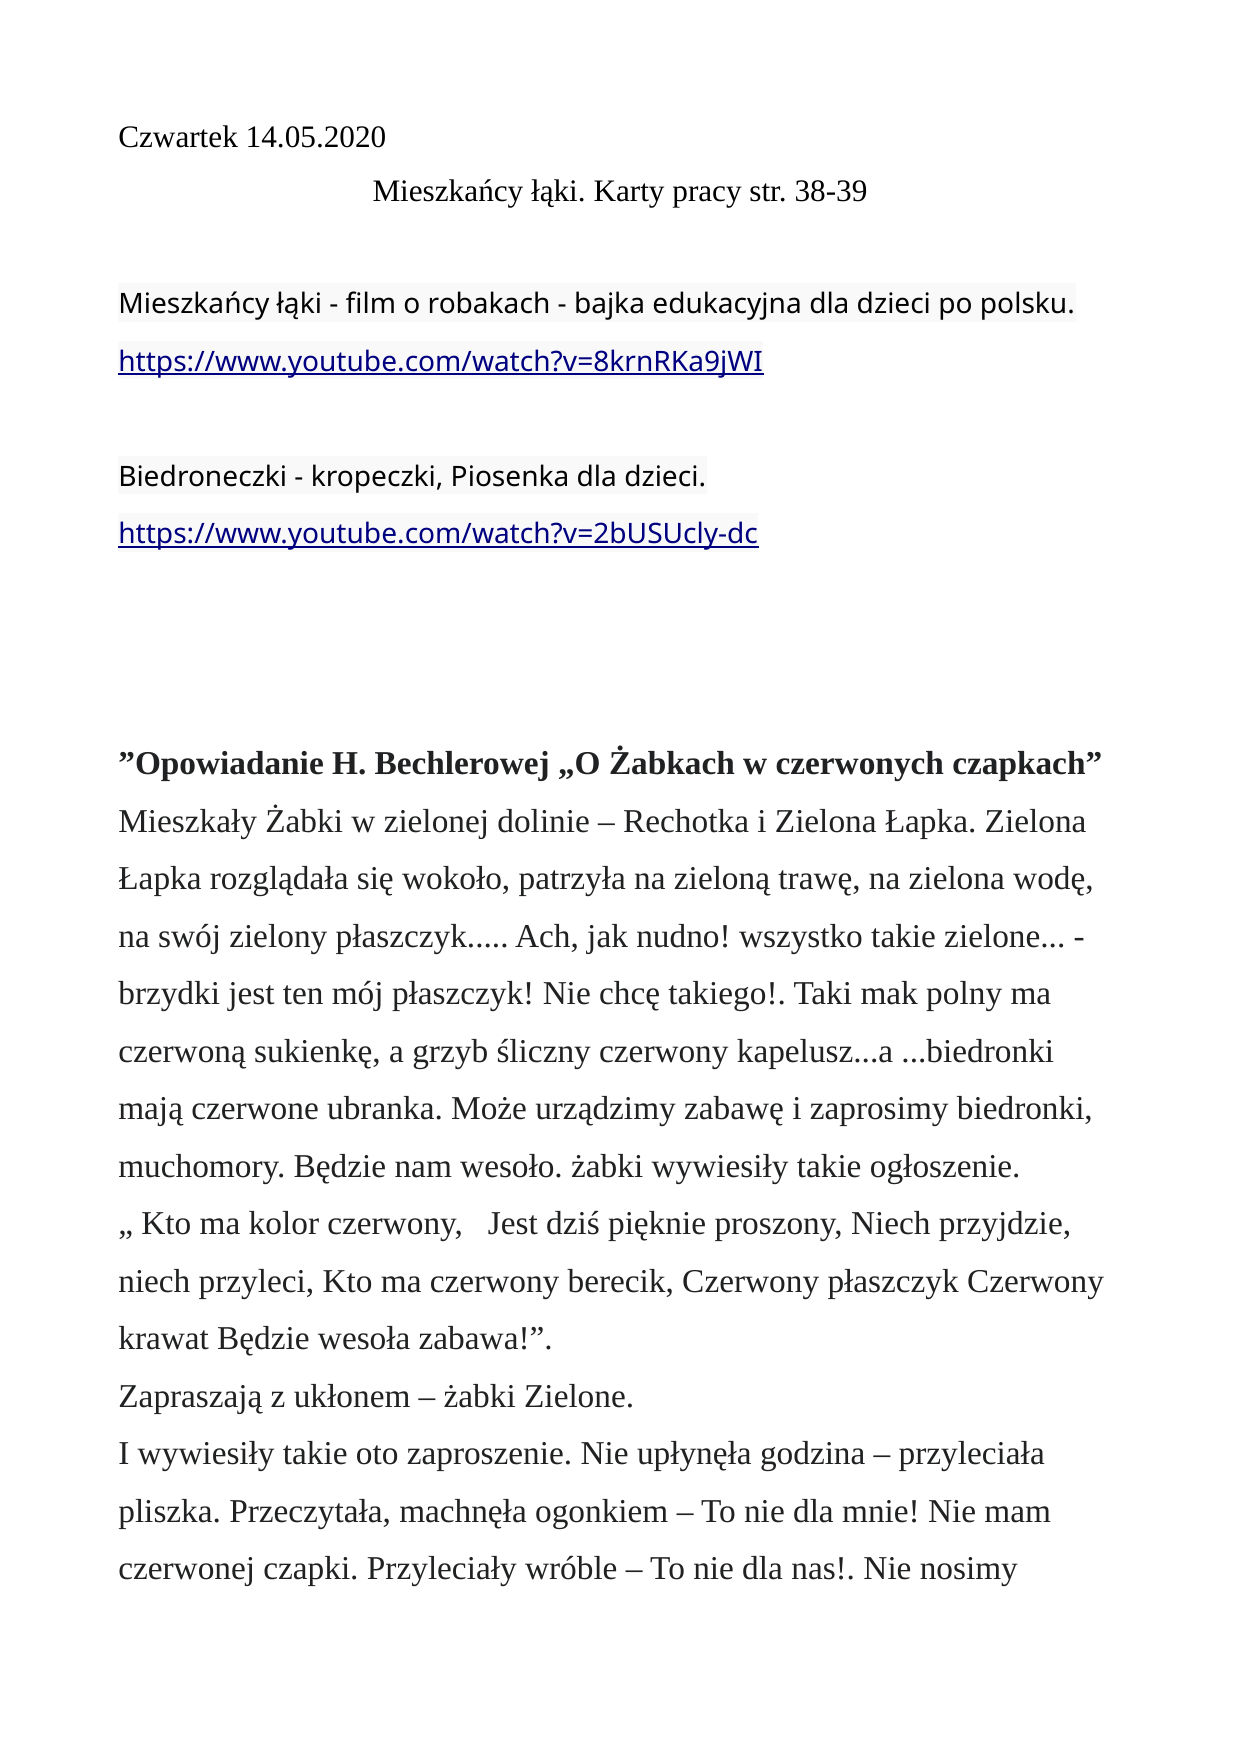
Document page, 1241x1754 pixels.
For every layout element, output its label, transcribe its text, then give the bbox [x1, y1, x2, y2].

text Biedroneczki - kropeczki, Piosenka dla dzieci. [118, 456, 1122, 494]
text „ Kto ma kolor czerwony, Jest dziś pięknie proszony, Niech przyjdzie, niech przyleci, Kto ma czerwony berecik, Czerwony płaszczyk Czerwony krawat Będzie wesoła zabawa!”. [118, 1203, 1122, 1357]
text https://www.youtube.com/watch?v=2bUSUcly-dc [118, 513, 1122, 552]
text https://www.youtube.com/watch?v=8krnRKa9jWI [118, 341, 1122, 379]
text Mieszkańcy łąki - film o robakach - bajka edukacyjna dla dzieci po polsku. [118, 283, 1122, 322]
text Mieszkańcy łąki. Karty pracy str. 38-39 [118, 172, 1122, 208]
text Zapraszają z ukłonem – żabki Zielone. [118, 1376, 1122, 1414]
text Mieszkały Żabki w zielonej dolinie – Rechotka i Zielona Łapka. Zielona Łapka rozglądała się wokoło, patrzyła na zieloną trawę, na zielona wodę, na swój zielony płaszczyk..... Ach, jak nudno! wszystko takie zielone... -brzydki jest ten mój płaszczyk! Nie chcę takiego!. Taki mak polny ma czerwoną sukienkę, a grzyb śliczny czerwony kapelusz...a ...biedronki mają czerwone ubranka. Może urządzimy zabawę i zaprosimy biedronki, muchomory. Będzie nam wesoło. żabki wywiesiły takie ogłoszenie. [118, 801, 1122, 1184]
text I wywiesiły takie oto zaproszenie. Nie upłynęła godzina – przyleciała pliszka. Przeczytała, machnęła ogonkiem – To nie dla mnie! Nie mam czerwonej czapki. Przyleciały wróble – To nie dla nas!. Nie nosimy [118, 1433, 1122, 1587]
text ”Opowiadanie H. Bechlerowej „O Żabkach w czerwonych czapkach” [118, 743, 1122, 782]
text Czwartek 14.05.2020 [118, 118, 1122, 154]
